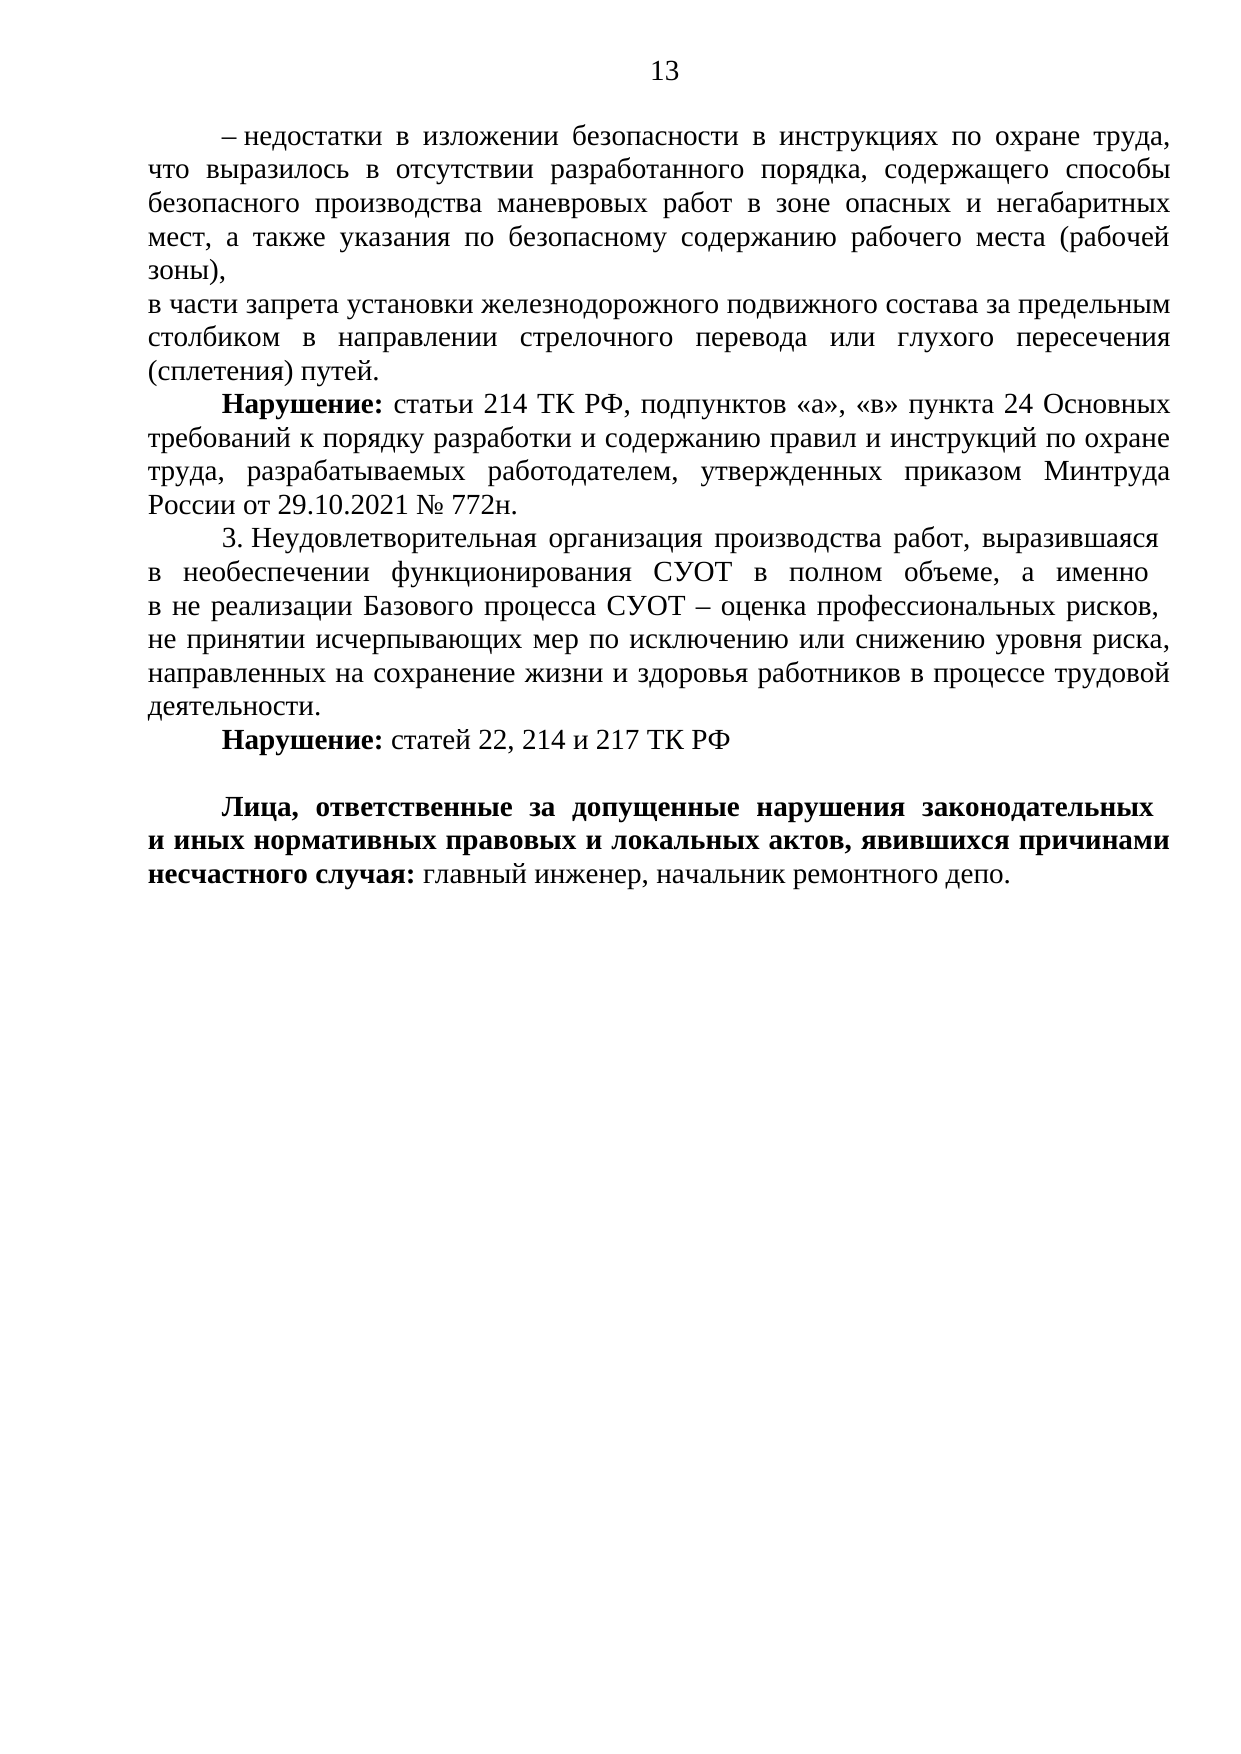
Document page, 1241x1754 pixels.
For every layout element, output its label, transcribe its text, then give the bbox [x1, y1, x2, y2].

text – недостатки в изложении безопасности в инструкциях по охране труда, что выразилось в отсутствии разработанного порядка, содержащего способы безопасного производства маневровых работ в зоне опасных и негабаритных мест, а также указания по безопасному содержанию рабочего места (рабочей зоны), в части запрета установки железнодорожного подвижного состава за предельным столбиком в направлении стрелочного перевода или глухого пересечения (сплетения) путей. [148, 118, 1171, 386]
text Нарушение: статьи 214 ТК РФ, подпунктов «а», «в» пункта 24 Основных требований к порядку разработки и содержанию правил и инструкций по охране труда, разрабатываемых работодателем, утвержденных приказом Минтруда России от 29.10.2021 № 772н. [148, 386, 1171, 521]
text 3. Неудовлетворительная организация производства работ, выразившаяся в необеспечении функционирования СУОТ в полном объеме, а именно в не реализации Базового процесса СУОТ – оценка профессиональных рисков, не принятии исчерпывающих мер по исключению или снижению уровня риска, направленных на сохранение жизни и здоровья работников в процессе трудовой деятельности. [148, 521, 1171, 722]
text Нарушение: статей 22, 214 и 217 ТК РФ [148, 722, 1171, 755]
text Лица, ответственные за допущенные нарушения законодательных и иных нормативных правовых и локальных актов, явившихся причинами несчастного случая: главный инженер, начальник ремонтного депо. [148, 789, 1171, 889]
